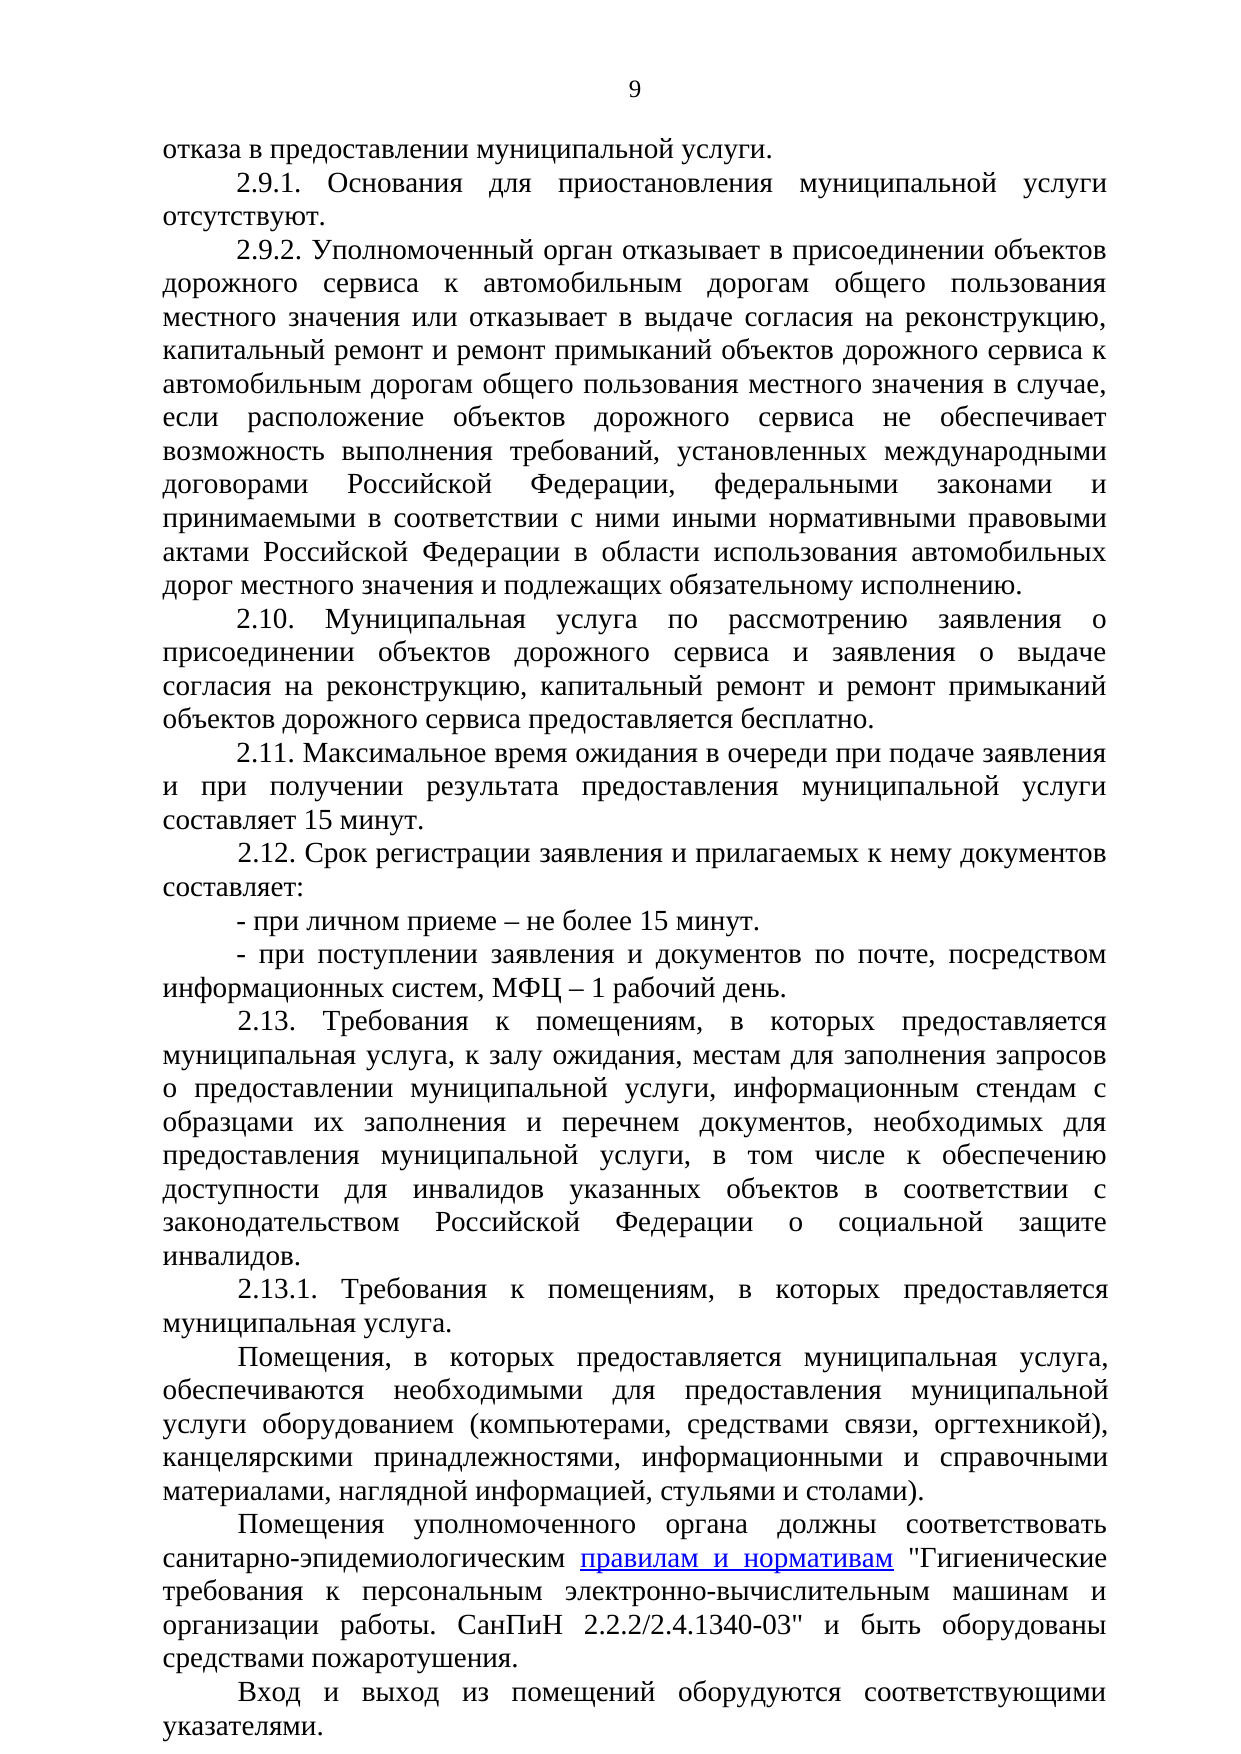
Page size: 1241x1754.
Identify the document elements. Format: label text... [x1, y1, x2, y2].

text 2.9.2. Уполномоченный орган отказывает в присоединении объектов дорожного сервиса к автомобильным дорогам общего пользования местного значения или отказывает в выдаче согласия на реконструкцию, капитальный ремонт и ремонт примыканий объектов дорожного сервиса к автомобильным дорогам общего пользования местного значения в случае, если расположение объектов дорожного сервиса не обеспечивает возможность выполнения требований, установленных международными договорами Российской Федерации, федеральными законами и принимаемыми в соответствии с ними иными нормативными правовыми актами Российской Федерации в области использования автомобильных дорог местного значения и подлежащих обязательному исполнению. [162, 232, 1107, 601]
text 2.12. Срок регистрации заявления и прилагаемых к нему документов составляет: [162, 836, 1107, 903]
text - при личном приеме – не более 15 минут. [162, 903, 1107, 936]
text 2.10. Муниципальная услуга по рассмотрению заявления о присоединении объектов дорожного сервиса и заявления о выдаче согласия на реконструкцию, капитальный ремонт и ремонт примыканий объектов дорожного сервиса предоставляется бесплатно. [162, 601, 1107, 735]
text Помещения, в которых предоставляется муниципальная услуга, обеспечиваются необходимыми для предоставления муниципальной услуги оборудованием (компьютерами, средствами связи, оргтехникой), канцелярскими принадлежностями, информационными и справочными материалами, наглядной информацией, стульями и столами). [162, 1339, 1109, 1506]
text - при поступлении заявления и документов по почте, посредством информационных систем, МФЦ – 1 рабочий день. [162, 936, 1107, 1003]
text 2.11. Максимальное время ожидания в очереди при подаче заявления и при получении результата предоставления муниципальной услуги составляет 15 минут. [162, 735, 1107, 836]
text отказа в предоставлении муниципальной услуги. [162, 131, 1107, 165]
text 2.13. Требования к помещениям, в которых предоставляется муниципальная услуга, к залу ожидания, местам для заполнения запросов о предоставлении муниципальной услуги, информационным стендам с образцами их заполнения и перечнем документов, необходимых для предоставления муниципальной услуги, в том числе к обеспечению доступности для инвалидов указанных объектов в соответствии с законодательством Российской Федерации о социальной защите инвалидов. [162, 1003, 1107, 1272]
text 2.13.1. Требования к помещениям, в которых предоставляется муниципальная услуга. [162, 1272, 1109, 1339]
text 2.9.1. Основания для приостановления муниципальной услуги отсутствуют. [162, 165, 1107, 232]
text Вход и выход из помещений оборудуются соответствующими указателями. [162, 1674, 1107, 1741]
text Помещения уполномоченного органа должны соответствовать санитарно-эпидемиологическим правилам и нормативам "Гигиенические требования к персональным электронно-вычислительным машинам и организации работы. СанПиН 2.2.2/2.4.1340-03" и быть оборудованы средствами пожаротушения. [162, 1506, 1107, 1674]
